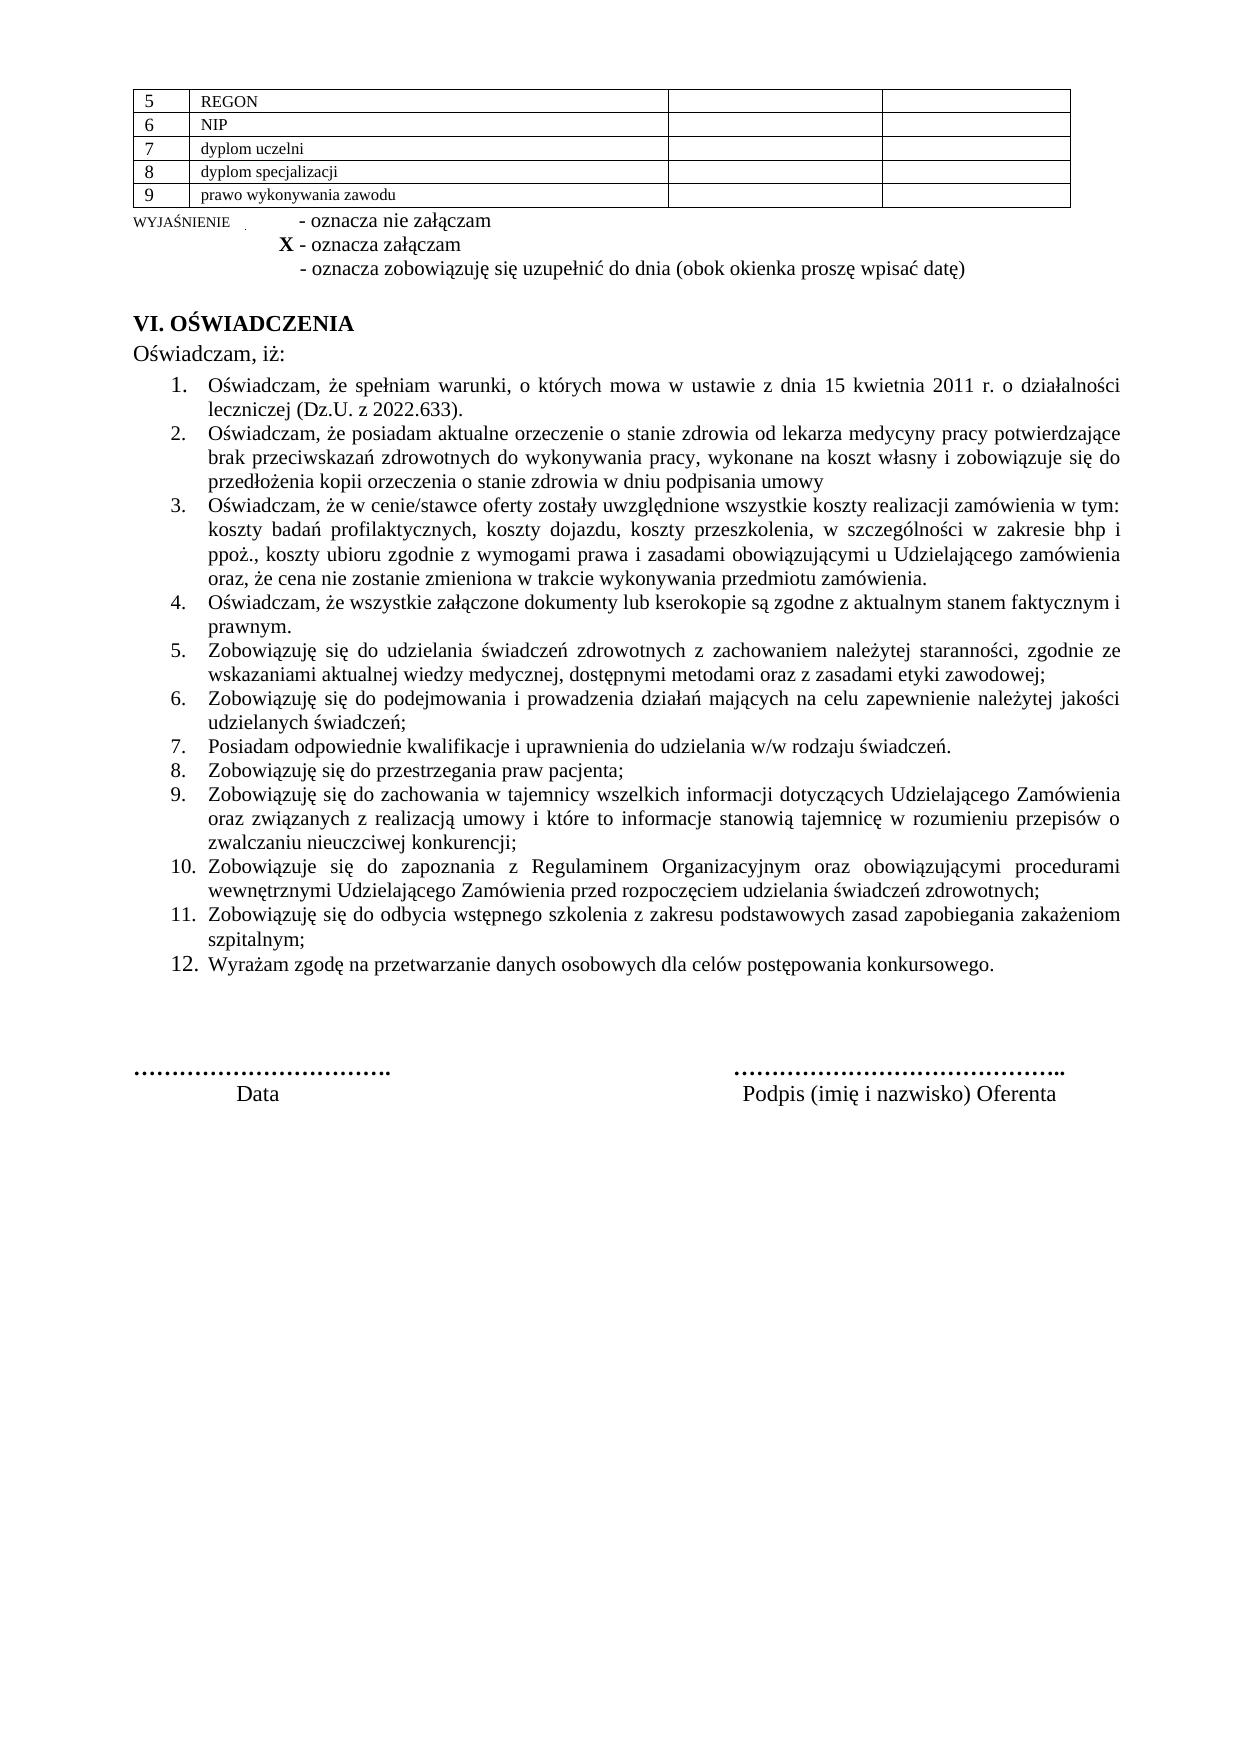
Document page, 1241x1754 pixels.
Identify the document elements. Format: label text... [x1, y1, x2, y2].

text - oznacza zobowiązuję się uzupełnić do dnia (obok okienka proszę wpisać datę) [133, 256, 1122, 280]
list Zobowiązuję się do przestrzegania praw pacjenta; [170, 758, 1122, 782]
table_cell 6 [134, 113, 189, 136]
text WYJAŚNIENIE - oznacza nie załączam [133, 208, 1122, 232]
table_cell [883, 184, 1070, 207]
list Zobowiązuje się do zapoznania z Regulaminem Organizacyjnym oraz obowiązującymi procedurami wewnętrznymi Udzielającego Zamówienia przed rozpoczęciem udzielania świadczeń zdrowotnych; [170, 854, 1122, 902]
table_cell dyplom uczelni [190, 137, 668, 159]
text ……………………………. …………………………………….. [133, 1054, 1122, 1080]
list Zobowiązuję się do podejmowania i prowadzenia działań mających na celu zapewnienie należytej jakości udzielanych świadczeń; [170, 686, 1122, 734]
list Wyrażam zgodę na przetwarzanie danych osobowych dla celów postępowania konkursowego. [170, 951, 1122, 977]
table_cell REGON [190, 90, 668, 112]
list Zobowiązuję się do odbycia wstępnego szkolenia z zakresu podstawowych zasad zapobiegania zakażeniom szpitalnym; [170, 902, 1122, 951]
table_cell NIP [190, 113, 668, 136]
table_cell 8 [134, 161, 189, 183]
list Oświadczam, że wszystkie załączone dokumenty lub kserokopie są zgodne z aktualnym stanem faktycznym i prawnym. [170, 589, 1122, 638]
table_cell [883, 113, 1070, 136]
list Posiadam odpowiednie kwalifikacje i uprawnienia do udzielania w/w rodzaju świadczeń. [170, 734, 1122, 758]
table_cell 7 [134, 137, 189, 159]
table_cell prawo wykonywania zawodu [190, 184, 668, 207]
text Oświadczam, iż: [133, 341, 1122, 367]
table_cell [669, 137, 882, 159]
list Zobowiązuję się do zachowania w tajemnicy wszelkich informacji dotyczących Udzielającego Zamówienia oraz związanych z realizacją umowy i które to informacje stanowią tajemnicę w rozumieniu przepisów o zwalczaniu nieuczciwej konkurencji; [170, 782, 1122, 854]
list Oświadczam, że w cenie/stawce oferty zostały uwzględnione wszystkie koszty realizacji zamówienia w tym: koszty badań profilaktycznych, koszty dojazdu, koszty przeszkolenia, w szczególności w zakresie bhp i ppoż., koszty ubioru zgodnie z wymogami prawa i zasadami obowiązującymi u Udzielającego zamówienia oraz, że cena nie zostanie zmieniona w trakcie wykonywania przedmiotu zamówienia. [170, 493, 1122, 589]
table_cell [883, 90, 1070, 112]
table_cell [669, 184, 882, 207]
table_cell [669, 161, 882, 183]
table_cell [883, 161, 1070, 183]
table_cell 9 [134, 184, 189, 207]
text Data Podpis (imię i nazwisko) Oferenta [207, 1080, 1122, 1106]
text VI. OŚWIADCZENIA [133, 310, 1122, 337]
table_cell [669, 113, 882, 136]
list Oświadczam, że posiadam aktualne orzeczenie o stanie zdrowia od lekarza medycyny pracy potwierdzające brak przeciwskazań zdrowotnych do wykonywania pracy, wykonane na koszt własny i zobowiązuje się do przedłożenia kopii orzeczenia o stanie zdrowia w dniu podpisania umowy [170, 421, 1122, 493]
list Zobowiązuję się do udzielania świadczeń zdrowotnych z zachowaniem należytej staranności, zgodnie ze wskazaniami aktualnej wiedzy medycznej, dostępnymi metodami oraz z zasadami etyki zawodowej; [170, 638, 1122, 686]
text X - oznacza załączam [133, 232, 1122, 256]
table_cell [883, 137, 1070, 159]
list Oświadczam, że spełniam warunki, o których mowa w ustawie z dnia 15 kwietnia 2011 r. o działalności leczniczej (Dz.U. z 2022.633). [170, 371, 1122, 421]
table_cell 5 [134, 90, 189, 112]
table_cell dyplom specjalizacji [190, 161, 668, 183]
table_cell [669, 90, 882, 112]
